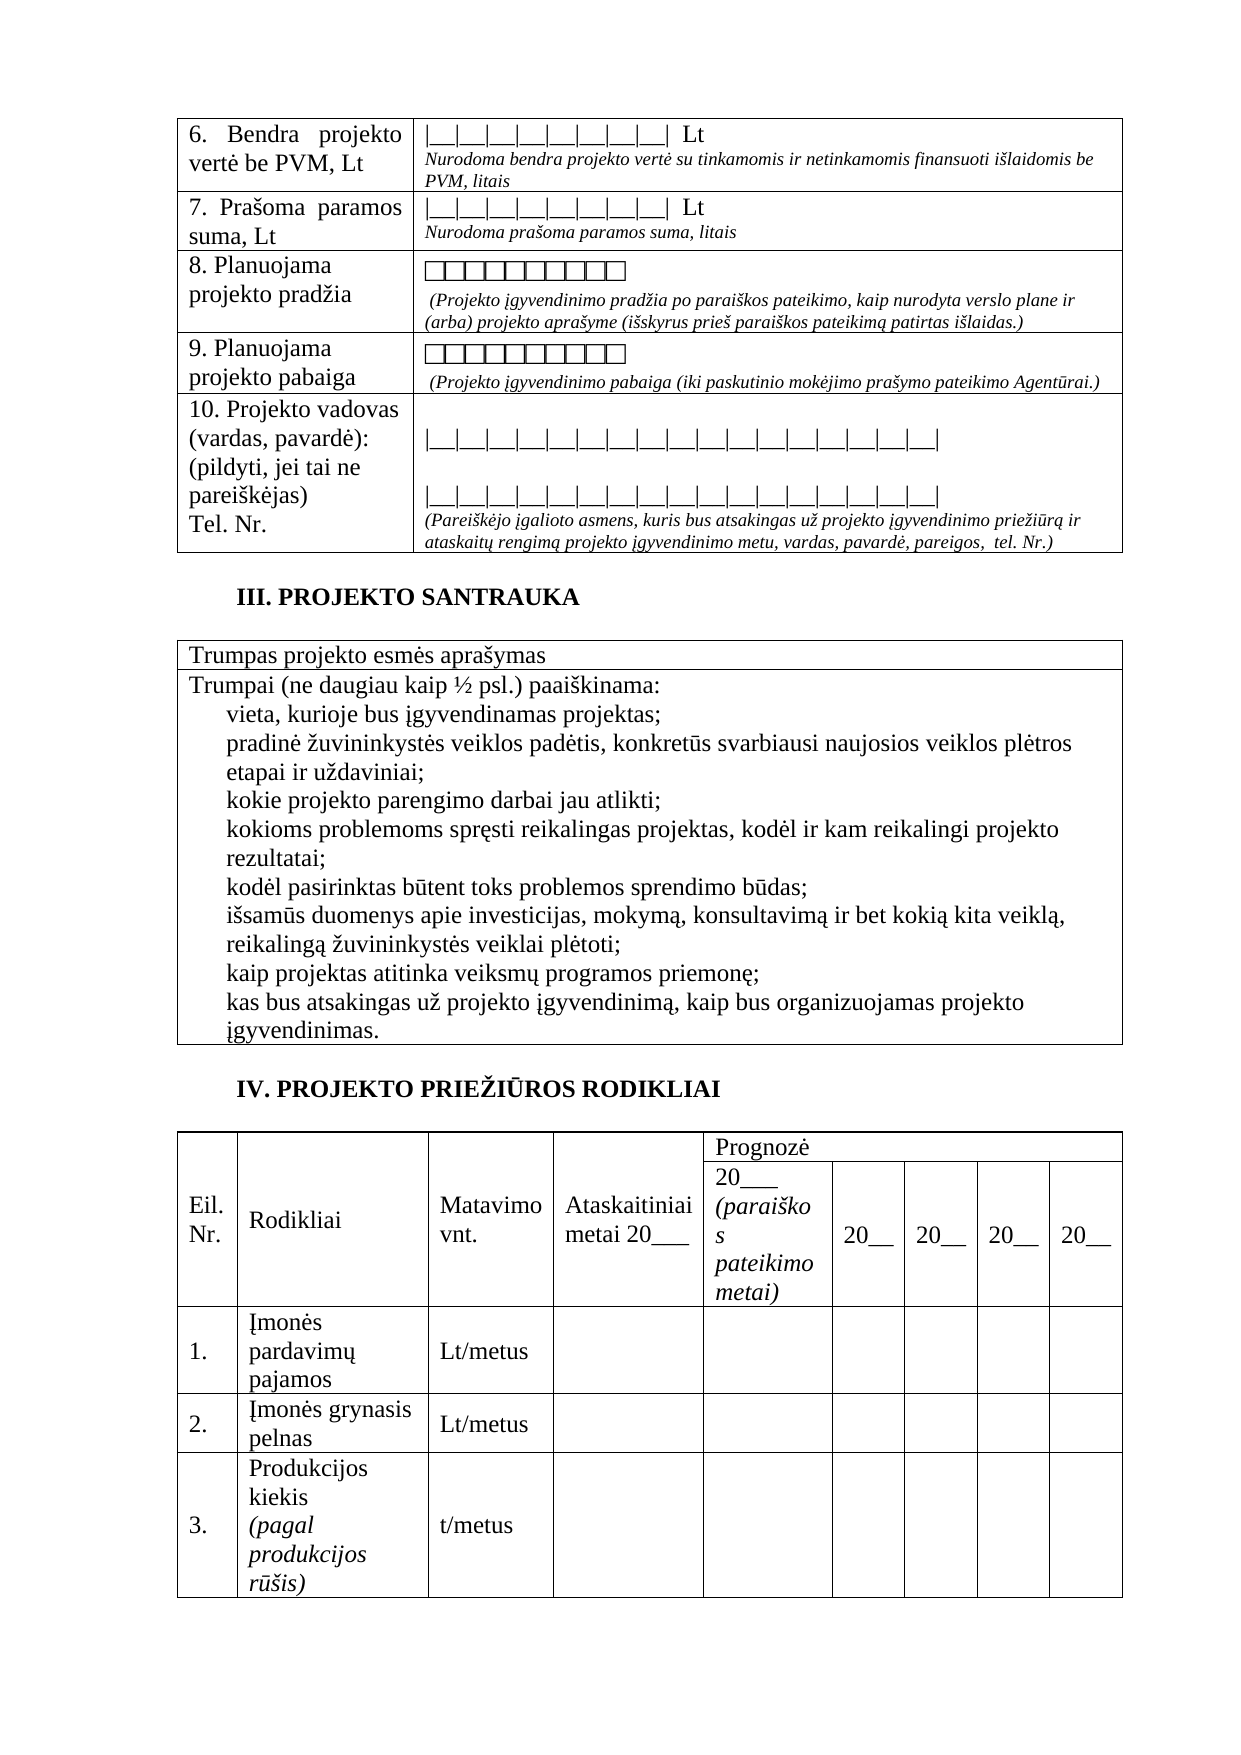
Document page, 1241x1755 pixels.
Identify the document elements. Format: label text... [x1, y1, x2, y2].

table_cell [554, 1394, 703, 1452]
table_cell [704, 1394, 832, 1452]
table_cell [833, 1307, 904, 1393]
table_cell 7. Prašoma paramos suma, Lt [178, 192, 413, 249]
table_cell [978, 1394, 1049, 1452]
table_header Rodikliai [238, 1133, 428, 1306]
table_cell 20__ [905, 1162, 977, 1306]
table_cell 1. [178, 1307, 237, 1393]
table_cell [1050, 1307, 1122, 1393]
text III. PROJEKTO SANTRAUKA [177, 582, 1122, 611]
table_header Prognozė [704, 1133, 1122, 1161]
table_cell [833, 1394, 904, 1452]
table_cell 10. Projekto vadovas (vardas, pavardė): (pildyti, jei tai ne pareiškėjas) Tel. Nr. [178, 394, 413, 552]
table_cell Produkcijos kiekis (pagal produkcijos rūšis) [238, 1453, 428, 1597]
table_cell [833, 1453, 904, 1597]
table_cell Lt/metus [429, 1394, 553, 1452]
table_header Trumpas projekto esmės aprašymas [178, 641, 1122, 669]
table_cell [704, 1307, 832, 1393]
table_cell t/metus [429, 1453, 553, 1597]
table_header Ataskaitiniai metai 20___ [554, 1133, 703, 1306]
table_cell |__|__|__|__|__|__|__|__|__|__|__|__|__|__|__|__|__| |__|__|__|__|__|__|__|__|__|__|__|__|__|__|__|__|__| (Pareiškėjo įgalioto asmens, kuris bus atsakingas už projekto įgyvendinimo priežiūrą ir ataskaitų rengimą projekto įgyvendinimo metu, vardas, pavardė, pareigos, tel. Nr.) [414, 394, 1122, 552]
table_cell [905, 1453, 977, 1597]
table_header Matavimo vnt. [429, 1133, 553, 1306]
table_cell Įmonės grynasis pelnas [238, 1394, 428, 1452]
table_cell Lt/metus [429, 1307, 553, 1393]
table_cell [554, 1453, 703, 1597]
table_cell [978, 1453, 1049, 1597]
text IV. PROJEKTO PRIEŽIŪROS RODIKLIAI [177, 1074, 1122, 1103]
table_cell Trumpai (ne daugiau kaip ½ psl.) paaiškinama: vieta, kurioje bus įgyvendinamas projektas; pradinė žuvininkystės veiklos padėtis, konkretūs svarbiausi naujosios veiklos plėtros etapai ir uždaviniai; kokie projekto parengimo darbai jau atlikti; kokioms problemoms spręsti reikalingas projektas, kodėl ir kam reikalingi projekto rezultatai; kodėl pasirinktas būtent toks problemos sprendimo būdas; išsamūs duomenys apie investicijas, mokymą, konsultavimą ir bet kokią kita veiklą, reikalingą žuvininkystės veiklai plėtoti; kaip projektas atitinka veiksmų programos priemonę; kas bus atsakingas už projekto įgyvendinimą, kaip bus organizuojamas projekto įgyvendinimas. [178, 670, 1122, 1044]
table_cell [905, 1394, 977, 1452]
table_cell 2. [178, 1394, 237, 1452]
table_cell 9. Planuojama projekto pabaiga [178, 333, 413, 393]
table_cell 20__ [833, 1162, 904, 1306]
table_cell □□□□□□□□□□ (Projekto įgyvendinimo pradžia po paraiškos pateikimo, kaip nurodyta verslo plane ir (arba) projekto aprašyme (išskyrus prieš paraiškos pateikimą patirtas išlaidas.) [414, 251, 1122, 332]
table_cell [704, 1453, 832, 1597]
table_cell 8. Planuojama projekto pradžia [178, 251, 413, 332]
table_header Eil. Nr. [178, 1133, 237, 1306]
table_cell [905, 1307, 977, 1393]
table_cell 3. [178, 1453, 237, 1597]
table_cell |__|__|__|__|__|__|__|__| Lt Nurodoma prašoma paramos suma, litais [414, 192, 1122, 249]
table_cell 20__ [1050, 1162, 1122, 1306]
table_cell 20__ [978, 1162, 1049, 1306]
table_cell □□□□□□□□□□ (Projekto įgyvendinimo pabaiga (iki paskutinio mokėjimo prašymo pateikimo Agentūrai.) [414, 333, 1122, 393]
table_cell |__|__|__|__|__|__|__|__| Lt Nurodoma bendra projekto vertė su tinkamomis ir netinkamomis finansuoti išlaidomis be PVM, litais [414, 119, 1122, 191]
table_cell [554, 1307, 703, 1393]
table_cell [1050, 1453, 1122, 1597]
table_cell 20___ (paraiškos pateikimo metai) [704, 1162, 832, 1306]
table_cell Įmonės pardavimų pajamos [238, 1307, 428, 1393]
table_cell [1050, 1394, 1122, 1452]
table_cell 6. Bendra projekto vertė be PVM, Lt [178, 119, 413, 191]
table_cell [978, 1307, 1049, 1393]
